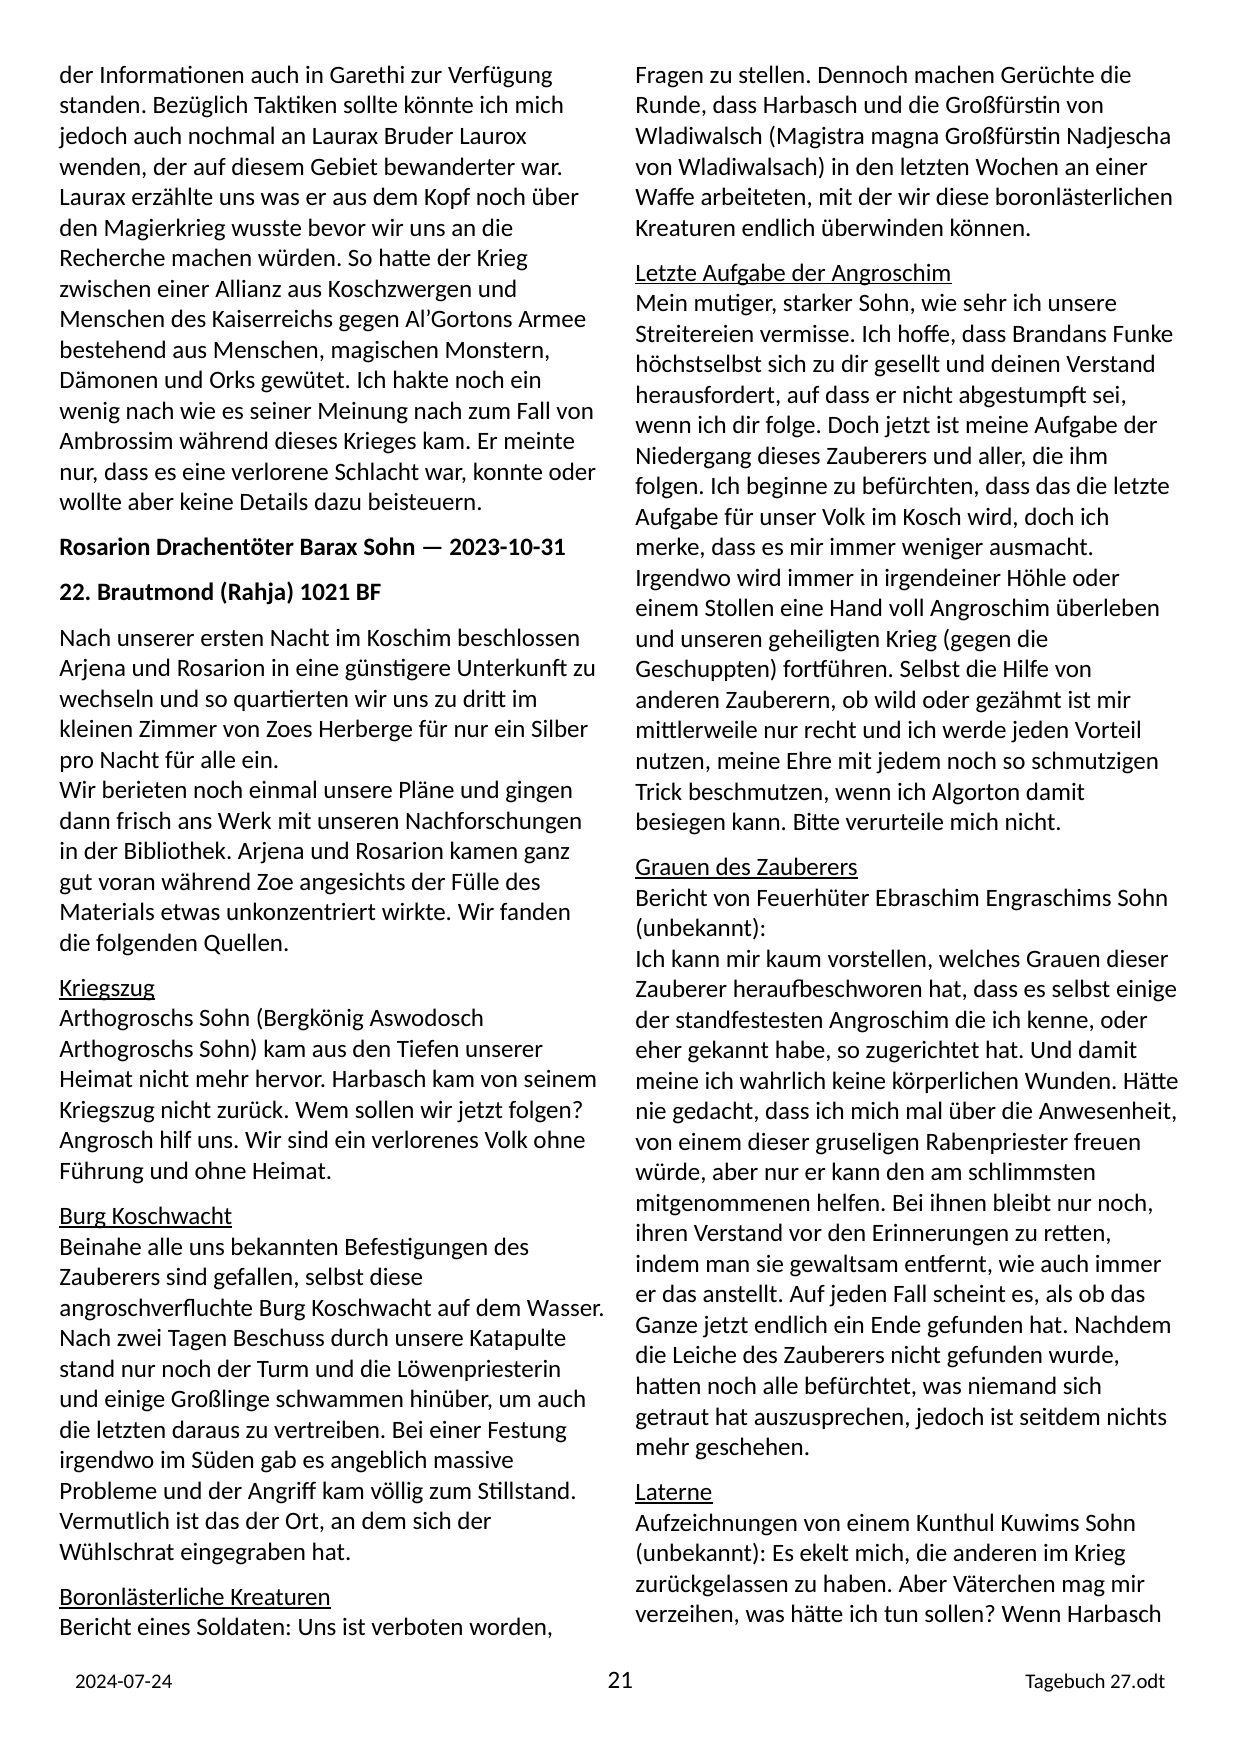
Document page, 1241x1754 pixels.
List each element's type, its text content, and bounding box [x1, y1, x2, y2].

text Fragen zu stellen. Dennoch machen Gerüchte die Runde, dass Harbasch und die Großfürstin von Wladiwalsch (Magistra magna Großfürstin Nadjescha von Wladiwalsach) in den letzten Wochen an einer Waffe arbeiteten, mit der wir diese boronlästerlichen Kreaturen endlich überwinden können. [635, 59, 1181, 242]
text Kriegszug Arthogroschs Sohn (Bergkönig Aswodosch Arthogroschs Sohn) kam aus den Tiefen unserer Heimat nicht mehr hervor. Harbasch kam von seinem Kriegszug nicht zurück. Wem sollen wir jetzt folgen? Angrosch hilf uns. Wir sind ein verlorenes Volk ohne Führung und ohne Heimat. [59, 972, 605, 1186]
text 22. Brautmond (Rahja) 1021 BF [59, 577, 605, 607]
text Laterne Aufzeichnungen von einem Kunthul Kuwims Sohn (unbekannt): Es ekelt mich, die anderen im Krieg zurückgelassen zu haben. Aber Väterchen mag mir verzeihen, was hätte ich tun sollen? Wenn Harbasch [635, 1476, 1181, 1629]
text Rosarion Drachentöter Barax Sohn — 2023-10-31 [59, 531, 605, 562]
text Letzte Aufgabe der Angroschim Mein mutiger, starker Sohn, wie sehr ich unsere Streitereien vermisse. Ich hoffe, dass Brandans Funke höchstselbst sich zu dir gesellt und deinen Verstand herausfordert, auf dass er nicht abgestumpft sei, wenn ich dir folge. Doch jetzt ist meine Aufgabe der Niedergang dieses Zauberers und aller, die ihm folgen. Ich beginne zu befürchten, dass das die letzte Aufgabe für unser Volk im Kosch wird, doch ich merke, dass es mir immer weniger ausmacht. Irgendwo wird immer in irgendeiner Höhle oder einem Stollen eine Hand voll Angroschim überleben und unseren geheiligten Krieg (gegen die Geschuppten) fortführen. Selbst die Hilfe von anderen Zauberern, ob wild oder gezähmt ist mir mittlerweile nur recht und ich werde jeden Vorteil nutzen, meine Ehre mit jedem noch so schmutzigen Trick beschmutzen, wenn ich Algorton damit besiegen kann. Bitte verurteile mich nicht. [635, 257, 1181, 837]
text Nach unserer ersten Nacht im Koschim beschlossen Arjena und Rosarion in eine günstigere Unterkunft zu wechseln und so quartierten wir uns zu dritt im kleinen Zimmer von Zoes Herberge für nur ein Silber pro Nacht für alle ein. Wir berieten noch einmal unsere Pläne und gingen dann frisch ans Werk mit unseren Nachforschungen in der Bibliothek. Arjena und Rosarion kamen ganz gut voran während Zoe angesichts der Fülle des Materials etwas unkonzentriert wirkte. Wir fanden die folgenden Quellen. [59, 622, 605, 957]
text der Informationen auch in Garethi zur Verfügung standen. Bezüglich Taktiken sollte könnte ich mich jedoch auch nochmal an Laurax Bruder Laurox wenden, der auf diesem Gebiet bewanderter war. Laurax erzählte uns was er aus dem Kopf noch über den Magierkrieg wusste bevor wir uns an die Recherche machen würden. So hatte der Krieg zwischen einer Allianz aus Koschzwergen und Menschen des Kaiserreichs gegen Al’Gortons Armee bestehend aus Menschen, magischen Monstern, Dämonen und Orks gewütet. Ich hakte noch ein wenig nach wie es seiner Meinung nach zum Fall von Ambrossim während dieses Krieges kam. Er meinte nur, dass es eine verlorene Schlacht war, konnte oder wollte aber keine Details dazu beisteuern. [59, 59, 605, 517]
text Grauen des Zauberers Bericht von Feuerhüter Ebraschim Engraschims Sohn (unbekannt): Ich kann mir kaum vorstellen, welches Grauen dieser Zauberer heraufbeschworen hat, dass es selbst einige der standfestesten Angroschim die ich kenne, oder eher gekannt habe, so zugerichtet hat. Und damit meine ich wahrlich keine körperlichen Wunden. Hätte nie gedacht, dass ich mich mal über die Anwesenheit, von einem dieser gruseligen Rabenpriester freuen würde, aber nur er kann den am schlimmsten mitgenommenen helfen. Bei ihnen bleibt nur noch, ihren Verstand vor den Erinnerungen zu retten, indem man sie gewaltsam entfernt, wie auch immer er das anstellt. Auf jeden Fall scheint es, als ob das Ganze jetzt endlich ein Ende gefunden hat. Nachdem die Leiche des Zauberers nicht gefunden wurde, hatten noch alle befürchtet, was niemand sich getraut hat auszusprechen, jedoch ist seitdem nichts mehr geschehen. [635, 851, 1181, 1462]
text Boronlästerliche Kreaturen Bericht eines Soldaten: Uns ist verboten worden, [59, 1581, 605, 1642]
text Burg Koschwacht Beinahe alle uns bekannten Befestigungen des Zauberers sind gefallen, selbst diese angroschverfluchte Burg Koschwacht auf dem Wasser. Nach zwei Tagen Beschuss durch unsere Katapulte stand nur noch der Turm und die Löwenpriesterin und einige Großlinge schwammen hinüber, um auch die letzten daraus zu vertreiben. Bei einer Festung irgendwo im Süden gab es angeblich massive Probleme und der Angriff kam völlig zum Stillstand. Vermutlich ist das der Ort, an dem sich der Wühlschrat eingegraben hat. [59, 1200, 605, 1566]
